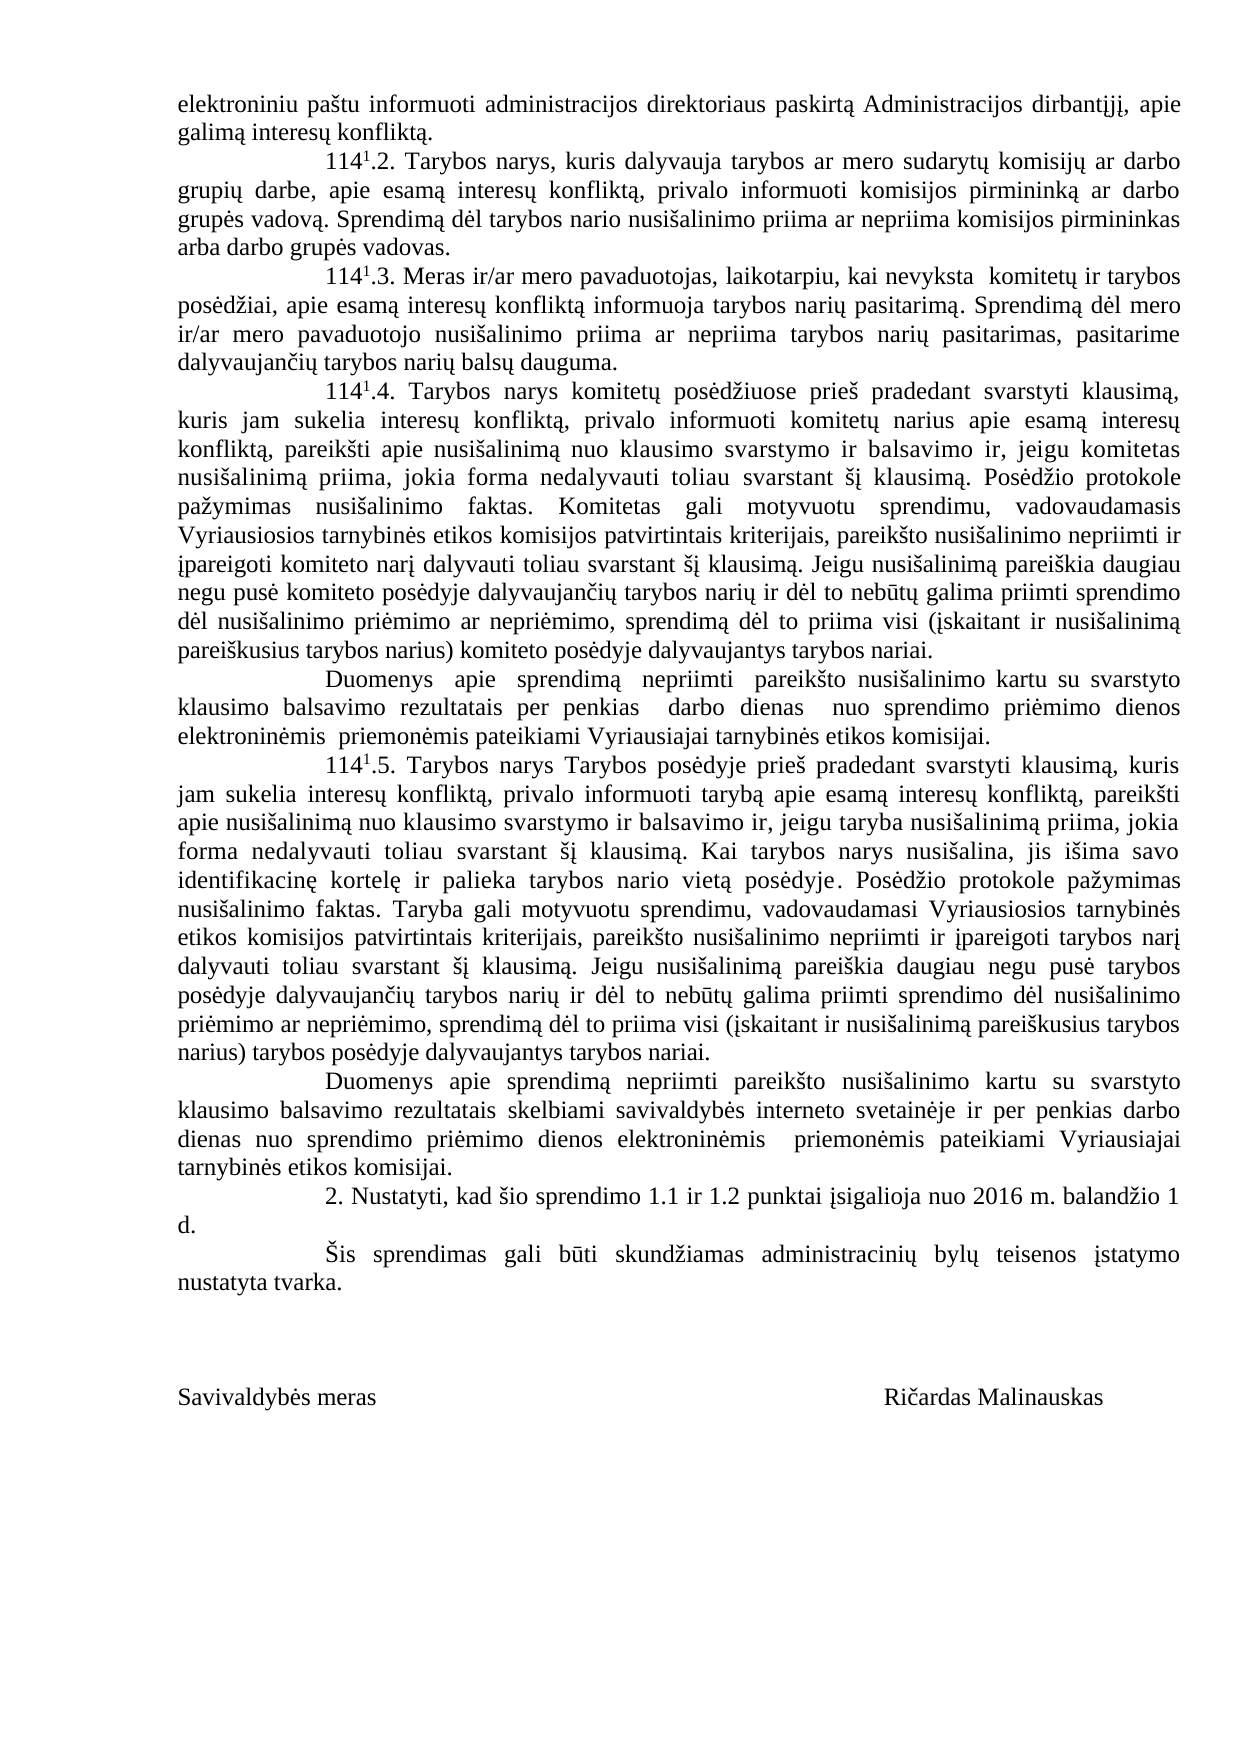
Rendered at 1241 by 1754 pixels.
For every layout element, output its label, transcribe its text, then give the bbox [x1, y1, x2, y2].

text 1141.5. Tarybos narys Tarybos posėdyje prieš pradedant svarstyti klausimą, kuris jam sukelia interesų konfliktą, privalo informuoti tarybą apie esamą interesų konfliktą, pareikšti apie nusišalinimą nuo klausimo svarstymo ir balsavimo ir, jeigu taryba nusišalinimą priima, jokia forma nedalyvauti toliau svarstant šį klausimą. Kai tarybos narys nusišalina, jis išima savo identifikacinę kortelę ir palieka tarybos nario vietą posėdyje. Posėdžio protokole pažymimas nusišalinimo faktas. Taryba gali motyvuotu sprendimu, vadovaudamasi Vyriausiosios tarnybinės etikos komisijos patvirtintais kriterijais, pareikšto nusišalinimo nepriimti ir įpareigoti tarybos narį dalyvauti toliau svarstant šį klausimą. Jeigu nusišalinimą pareiškia daugiau negu pusė tarybos posėdyje dalyvaujančių tarybos narių ir dėl to nebūtų galima priimti sprendimo dėl nusišalinimo priėmimo ar nepriėmimo, sprendimą dėl to priima visi (įskaitant ir nusišalinimą pareiškusius tarybos narius) tarybos posėdyje dalyvaujantys tarybos nariai. [177, 750, 1181, 1066]
text Savivaldybės meras Ričardas Malinauskas [177, 1382, 1181, 1411]
text Duomenys apie sprendimą nepriimti pareikšto nusišalinimo kartu su svarstyto klausimo balsavimo rezultatais per penkias darbo dienas nuo sprendimo priėmimo dienos elektroninėmis priemonėmis pateikiami Vyriausiajai tarnybinės etikos komisijai. [177, 664, 1181, 750]
text 2. Nustatyti, kad šio sprendimo 1.1 ir 1.2 punktai įsigalioja nuo 2016 m. balandžio 1 d. [177, 1181, 1181, 1239]
text Šis sprendimas gali būti skundžiamas administracinių bylų teisenos įstatymo nustatyta tvarka. [177, 1239, 1181, 1296]
text 1141.2. Tarybos narys, kuris dalyvauja tarybos ar mero sudarytų komisijų ar darbo grupių darbe, apie esamą interesų konfliktą, privalo informuoti komisijos pirmininką ar darbo grupės vadovą. Sprendimą dėl tarybos nario nusišalinimo priima ar nepriima komisijos pirmininkas arba darbo grupės vadovas. [177, 146, 1181, 261]
text 1141.4. Tarybos narys komitetų posėdžiuose prieš pradedant svarstyti klausimą, kuris jam sukelia interesų konfliktą, privalo informuoti komitetų narius apie esamą interesų konfliktą, pareikšti apie nusišalinimą nuo klausimo svarstymo ir balsavimo ir, jeigu komitetas nusišalinimą priima, jokia forma nedalyvauti toliau svarstant šį klausimą. Posėdžio protokole pažymimas nusišalinimo faktas. Komitetas gali motyvuotu sprendimu, vadovaudamasis Vyriausiosios tarnybinės etikos komisijos patvirtintais kriterijais, pareikšto nusišalinimo nepriimti ir įpareigoti komiteto narį dalyvauti toliau svarstant šį klausimą. Jeigu nusišalinimą pareiškia daugiau negu pusė komiteto posėdyje dalyvaujančių tarybos narių ir dėl to nebūtų galima priimti sprendimo dėl nusišalinimo priėmimo ar nepriėmimo, sprendimą dėl to priima visi (įskaitant ir nusišalinimą pareiškusius tarybos narius) komiteto posėdyje dalyvaujantys tarybos nariai. [177, 376, 1181, 664]
text 1141.3. Meras ir/ar mero pavaduotojas, laikotarpiu, kai nevyksta komitetų ir tarybos posėdžiai, apie esamą interesų konfliktą informuoja tarybos narių pasitarimą. Sprendimą dėl mero ir/ar mero pavaduotojo nusišalinimo priima ar nepriima tarybos narių pasitarimas, pasitarime dalyvaujančių tarybos narių balsų dauguma. [177, 261, 1181, 376]
text Duomenys apie sprendimą nepriimti pareikšto nusišalinimo kartu su svarstyto klausimo balsavimo rezultatais skelbiami savivaldybės interneto svetainėje ir per penkias darbo dienas nuo sprendimo priėmimo dienos elektroninėmis priemonėmis pateikiami Vyriausiajai tarnybinės etikos komisijai. [177, 1066, 1181, 1181]
text elektroniniu paštu informuoti administracijos direktoriaus paskirtą Administracijos dirbantįjį, apie galimą interesų konfliktą. [177, 89, 1181, 146]
